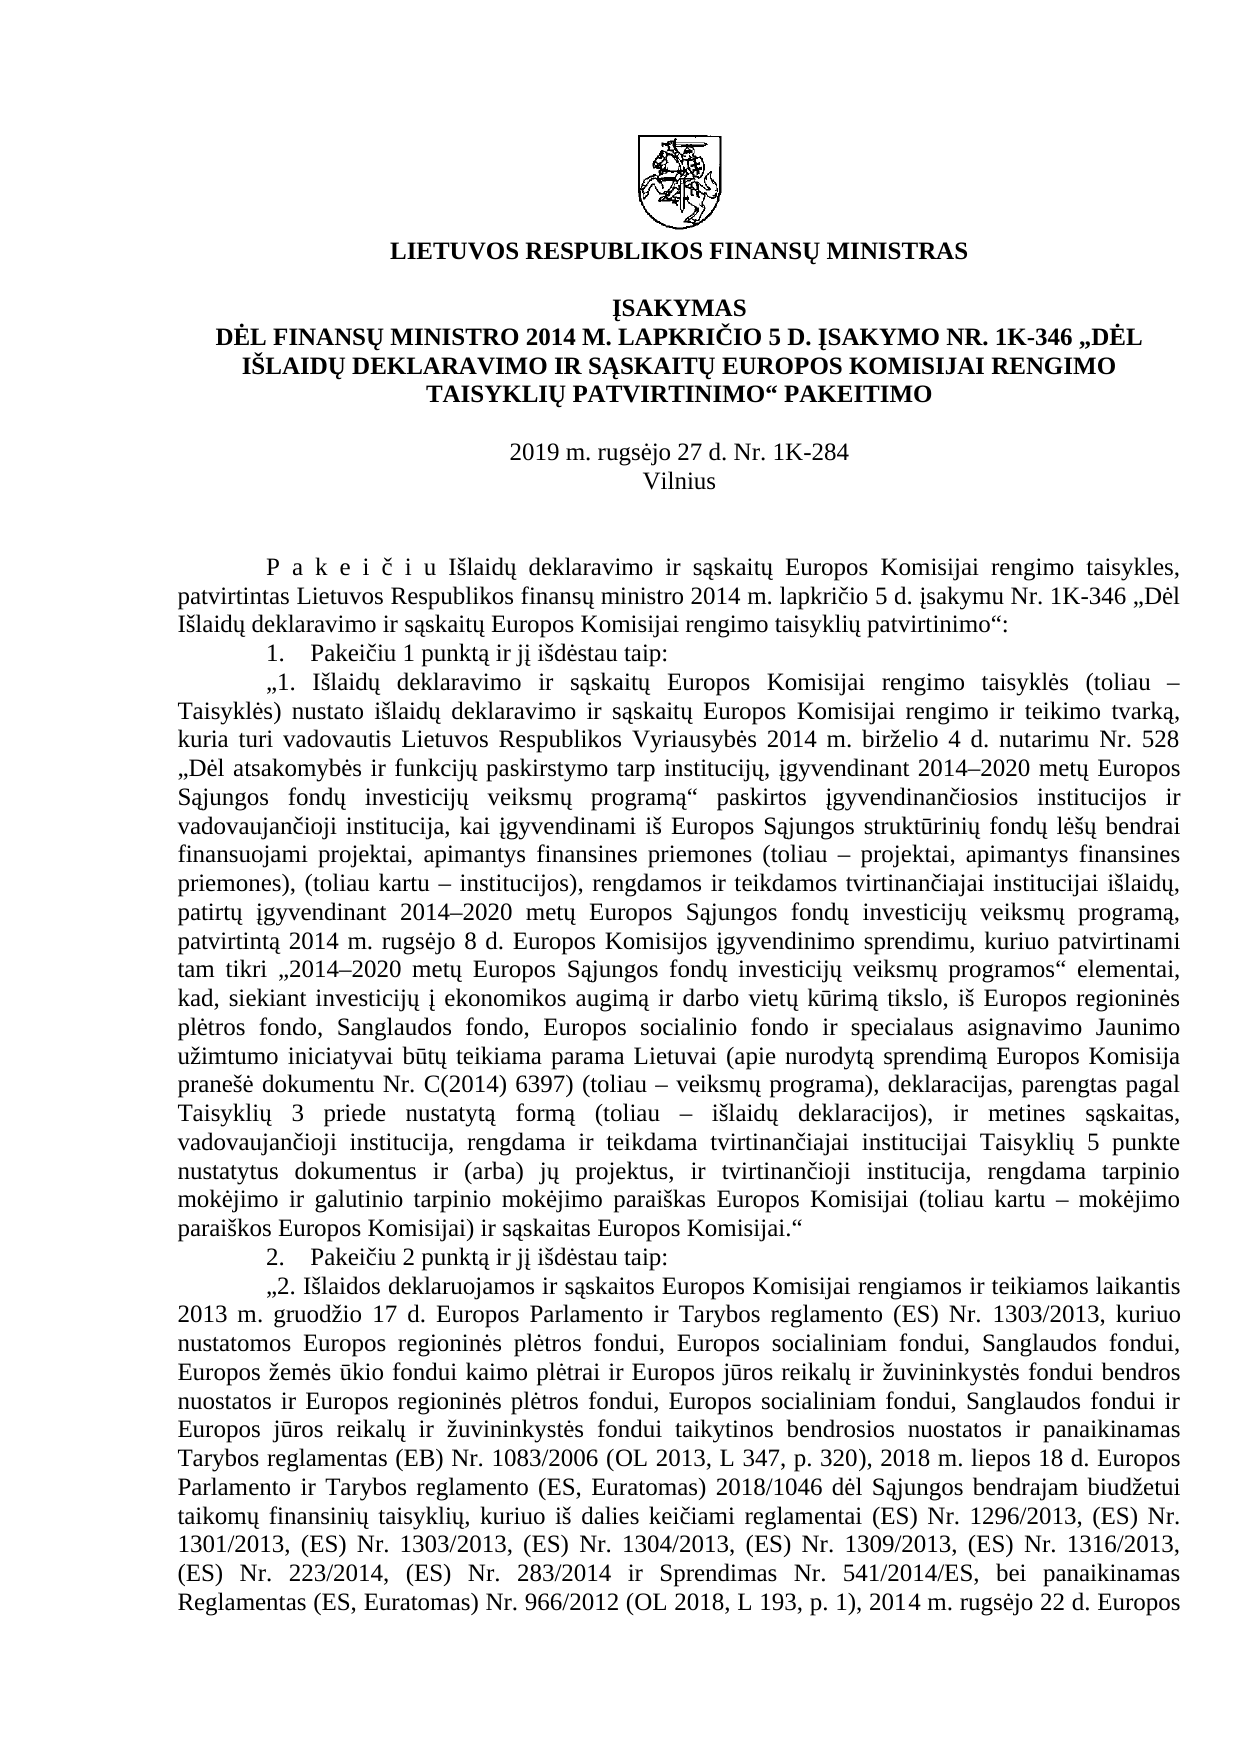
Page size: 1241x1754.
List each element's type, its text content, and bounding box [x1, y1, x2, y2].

text Vilnius [177, 466, 1181, 494]
text 2019 m. rugsėjo 27 d. Nr. 1K-284 [177, 437, 1181, 466]
text „2. Išlaidos deklaruojamos ir sąskaitos Europos Komisijai rengiamos ir teikiamos laikantis 2013 m. gruodžio 17 d. Europos Parlamento ir Tarybos reglamento (ES) Nr. 1303/2013, kuriuo nustatomos Europos regioninės plėtros fondui, Europos socialiniam fondui, Sanglaudos fondui, Europos žemės ūkio fondui kaimo plėtrai ir Europos jūros reikalų ir žuvininkystės fondui bendros nuostatos ir Europos regioninės plėtros fondui, Europos socialiniam fondui, Sanglaudos fondui ir Europos jūros reikalų ir žuvininkystės fondui taikytinos bendrosios nuostatos ir panaikinamas Tarybos reglamentas (EB) Nr. 1083/2006 (OL 2013, L 347, p. 320), 2018 m. liepos 18 d. Europos Parlamento ir Tarybos reglamento (ES, Euratomas) 2018/1046 dėl Sąjungos bendrajam biudžetui taikomų finansinių taisyklių, kuriuo iš dalies keičiami reglamentai (ES) Nr. 1296/2013, (ES) Nr. 1301/2013, (ES) Nr. 1303/2013, (ES) Nr. 1304/2013, (ES) Nr. 1309/2013, (ES) Nr. 1316/2013, (ES) Nr. 223/2014, (ES) Nr. 283/2014 ir Sprendimas Nr. 541/2014/ES, bei panaikinamas Reglamentas (ES, Euratomas) Nr. 966/2012 (OL 2018, L 193, p. 1), 2014 m. rugsėjo 22 d. Europos [177, 1271, 1181, 1616]
text „1. Išlaidų deklaravimo ir sąskaitų Europos Komisijai rengimo taisyklės (toliau – Taisyklės) nustato išlaidų deklaravimo ir sąskaitų Europos Komisijai rengimo ir teikimo tvarką, kuria turi vadovautis Lietuvos Respublikos Vyriausybės 2014 m. birželio 4 d. nutarimu Nr. 528 „Dėl atsakomybės ir funkcijų paskirstymo tarp institucijų, įgyvendinant 2014–2020 metų Europos Sąjungos fondų investicijų veiksmų programą“ paskirtos įgyvendinančiosios institucijos ir vadovaujančioji institucija, kai įgyvendinami iš Europos Sąjungos struktūrinių fondų lėšų bendrai finansuojami projektai, apimantys finansines priemones (toliau – projektai, apimantys finansines priemones), (toliau kartu – institucijos), rengdamos ir teikdamos tvirtinančiajai institucijai išlaidų, patirtų įgyvendinant 2014–2020 metų Europos Sąjungos fondų investicijų veiksmų programą, patvirtintą 2014 m. rugsėjo 8 d. Europos Komisijos įgyvendinimo sprendimu, kuriuo patvirtinami tam tikri „2014–2020 metų Europos Sąjungos fondų investicijų veiksmų programos“ elementai, kad, siekiant investicijų į ekonomikos augimą ir darbo vietų kūrimą tikslo, iš Europos regioninės plėtros fondo, Sanglaudos fondo, Europos socialinio fondo ir specialaus asignavimo Jaunimo užimtumo iniciatyvai būtų teikiama parama Lietuvai (apie nurodytą sprendimą Europos Komisija pranešė dokumentu Nr. C(2014) 6397) (toliau – veiksmų programa), deklaracijas, parengtas pagal Taisyklių 3 priede nustatytą formą (toliau – išlaidų deklaracijos), ir metines sąskaitas, vadovaujančioji institucija, rengdama ir teikdama tvirtinančiajai institucijai Taisyklių 5 punkte nustatytus dokumentus ir (arba) jų projektus, ir tvirtinančioji institucija, rengdama tarpinio mokėjimo ir galutinio tarpinio mokėjimo paraiškas Europos Komisijai (toliau kartu – mokėjimo paraiškos Europos Komisijai) ir sąskaitas Europos Komisijai.“ [177, 667, 1181, 1242]
text 2. Pakeičiu 2 punktą ir jį išdėstau taip: [177, 1242, 1181, 1271]
text P a k e i č i u Išlaidų deklaravimo ir sąskaitų Europos Komisijai rengimo taisykles, patvirtintas Lietuvos Respublikos finansų ministro 2014 m. lapkričio 5 d. įsakymu Nr. 1K-346 „Dėl Išlaidų deklaravimo ir sąskaitų Europos Komisijai rengimo taisyklių patvirtinimo“: [177, 552, 1181, 638]
text ĮSAKYMAS [177, 293, 1181, 322]
text DĖL FINANSŲ MINISTRO 2014 M. LAPKRIČIO 5 D. ĮSAKYMO NR. 1K-346 „DĖL IŠLAIDŲ DEKLARAVIMO IR SĄSKAITŲ EUROPOS KOMISIJAI RENGIMO TAISYKLIŲ PATVIRTINIMO“ PAKEITIMO [177, 322, 1181, 408]
text 1. Pakeičiu 1 punktą ir jį išdėstau taip: [177, 638, 1181, 667]
text LIETUVOS RESPUBLIKOS FINANSŲ MINISTRAS [177, 236, 1181, 264]
